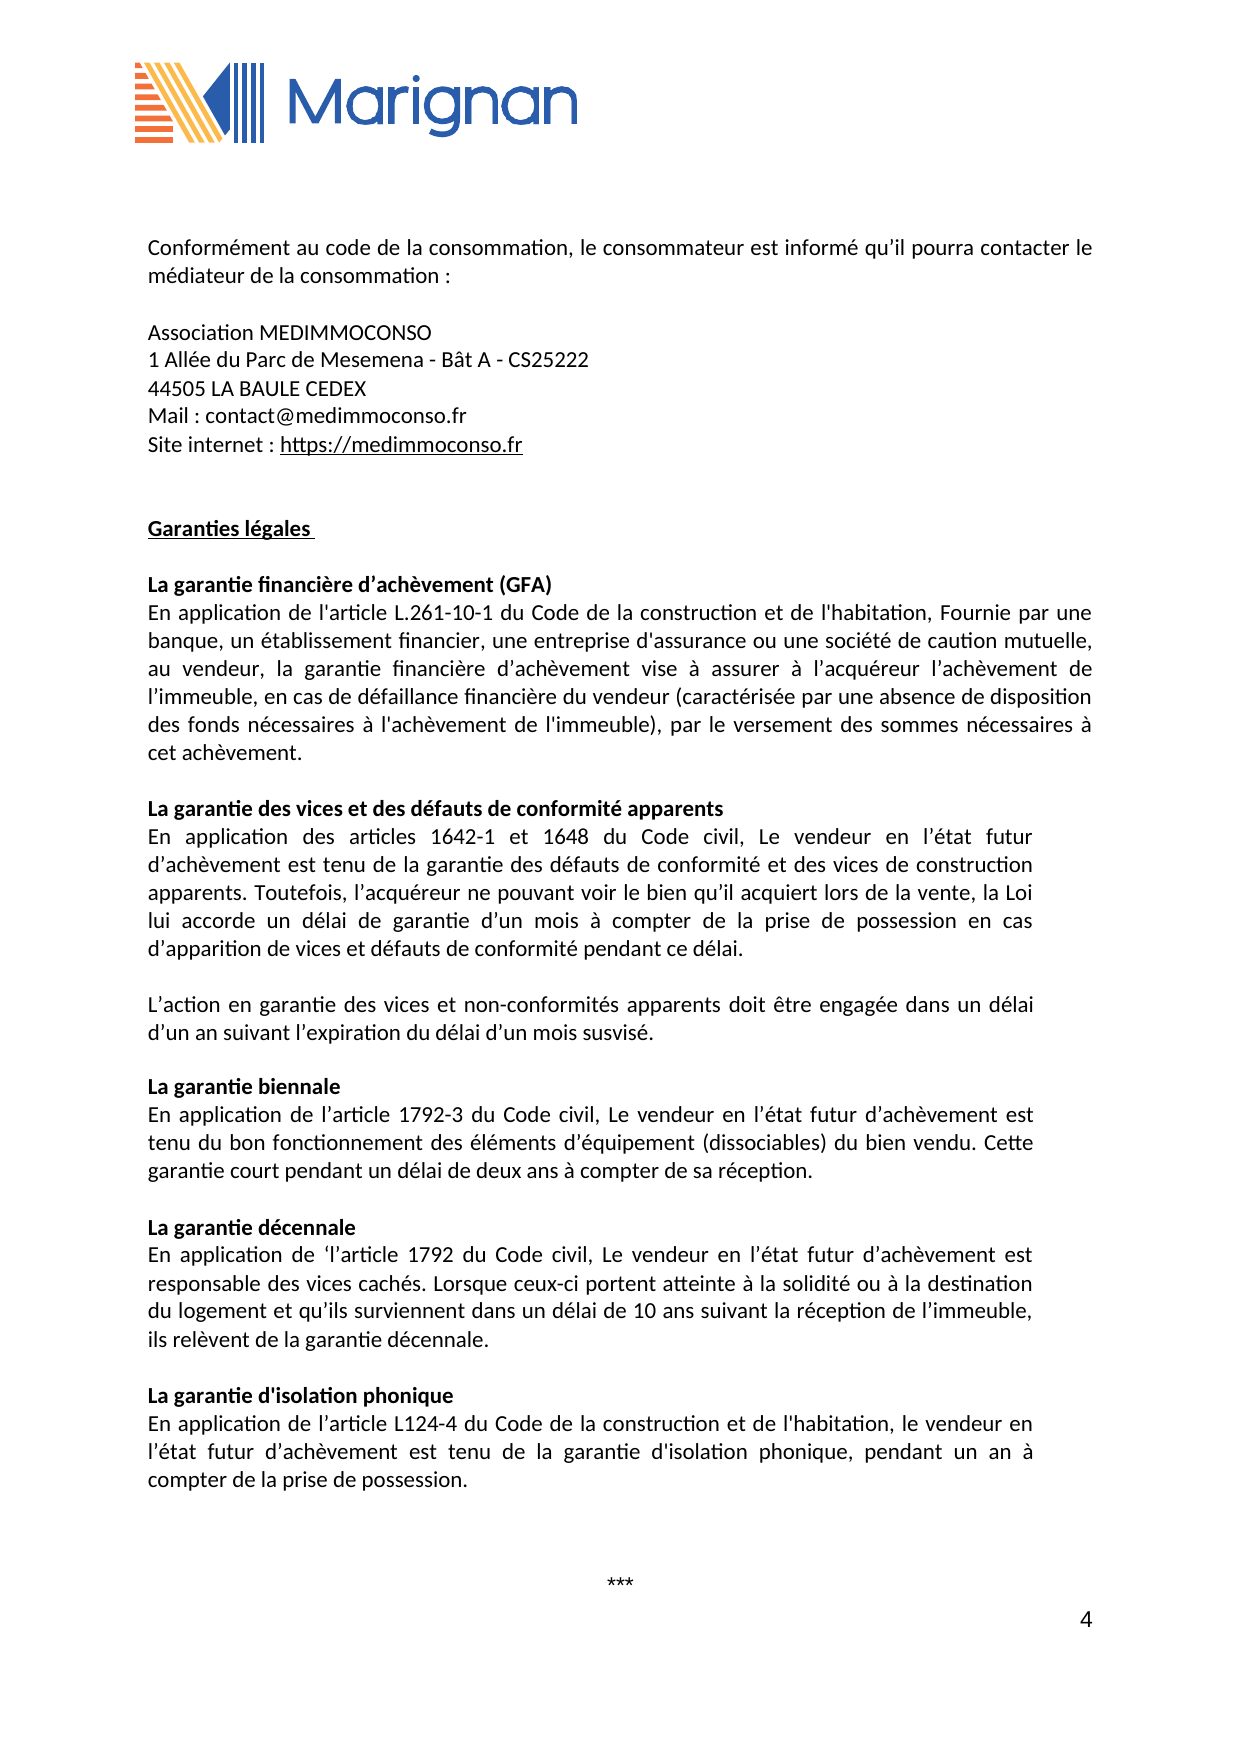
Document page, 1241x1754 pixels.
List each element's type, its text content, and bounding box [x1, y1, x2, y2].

picture [388, 86, 409, 124]
text Site internet : https://medimmoconso.fr [148, 430, 1093, 458]
text La garantie d'isolation phonique [148, 1381, 1033, 1409]
text En application de ‘l’article 1792 du Code civil, Le vendeur en l’état futur d’achèvement est responsable des vices cachés. Lorsque ceux-ci portent atteinte à la solidité ou à la destination du logement et qu’ils surviennent dans un délai de 10 ans suivant la réception de l’immeuble, ils relèvent de la garantie décennale. [148, 1241, 1033, 1353]
picture [501, 86, 539, 125]
text En application de l’article 1792-3 du Code civil, Le vendeur en l’état futur d’achèvement est tenu du bon fonctionnement des éléments d’équipement (dissociables) du bien vendu. Cette garantie court pendant un délai de deux ans à compter de sa réception. [148, 1101, 1033, 1184]
picture [544, 86, 577, 124]
text La garantie des vices et des défauts de conformité apparents [148, 794, 1033, 822]
text En application de l'article L.261-10-1 du Code de la construction et de l'habitation, Fournie par une banque, un établissement financier, une entreprise d'assurance ou une société de caution mutuelle, au vendeur, la garantie financière d’achèvement vise à assurer à l’acquéreur l’achèvement de l’immeuble, en cas de défaillance financière du vendeur (caractérisée par une absence de disposition des fonds nécessaires à l'achèvement de l'immeuble), par le versement des sommes nécessaires à cet achèvement. [148, 598, 1093, 766]
text En application des articles 1642-1 et 1648 du Code civil, Le vendeur en l’état futur d’achèvement est tenu de la garantie des défauts de conformité et des vices de construction apparents. Toutefois, l’acquéreur ne pouvant voir le bien qu’il acquiert lors de la vente, la Loi lui accorde un délai de garantie d’un mois à compter de la prise de possession en cas d’apparition de vices et défauts de conformité pendant ce délai. [148, 822, 1033, 962]
text *** [148, 1572, 1093, 1598]
text L’action en garantie des vices et non-conformités apparents doit être engagée dans un délai d’un an suivant l’expiration du délai d’un mois susvisé. [148, 990, 1033, 1046]
text En application de l’article L124-4 du Code de la construction et de l'habitation, le vendeur en l’état futur d’achèvement est tenu de la garantie d'isolation phonique, pendant un an à compter de la prise de possession. [148, 1409, 1033, 1493]
text Conformément au code de la consommation, le consommateur est informé qu’il pourra contacter le médiateur de la consommation : [148, 233, 1093, 289]
picture [465, 86, 498, 124]
text La garantie décennale [148, 1213, 1033, 1241]
text La garantie financière d’achèvement (GFA) [148, 570, 1093, 598]
text 1 Allée du Parc de Mesemena - Bât A - CS25222 [148, 346, 1093, 374]
text 44505 LA BAULE CEDEX [148, 374, 1093, 402]
text Association MEDIMMOCONSO [148, 318, 1093, 346]
text La garantie biennale [148, 1072, 1033, 1101]
text Garanties légales [148, 514, 1093, 542]
text Mail : contact@medimmoconso.fr [148, 402, 1093, 430]
picture [346, 86, 383, 125]
